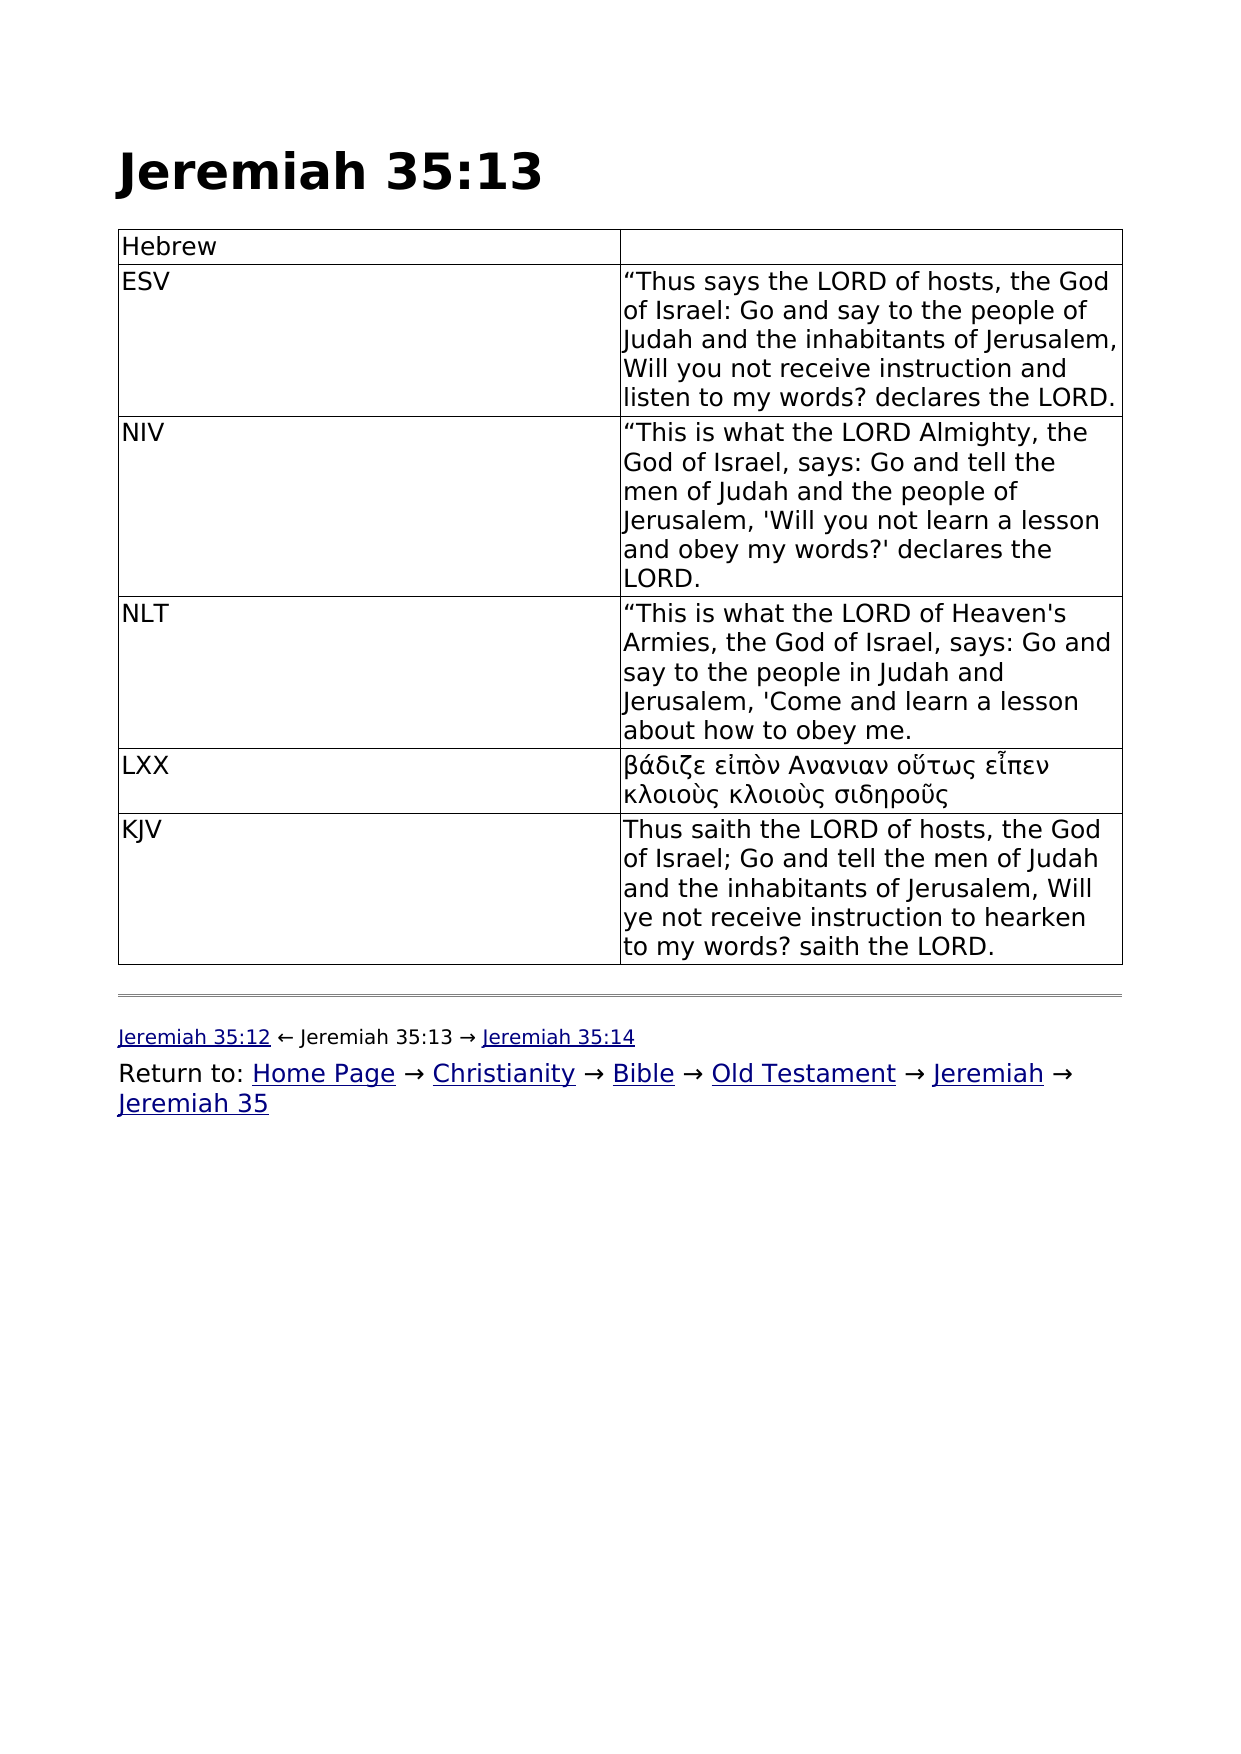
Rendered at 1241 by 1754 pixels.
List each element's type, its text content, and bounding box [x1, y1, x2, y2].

subtitle Jeremiah 35:13 [118, 143, 1122, 201]
table_cell “This is what the LORD of Heaven's Armies, the God of Israel, says: Go and say to the people in Judah and Jerusalem, 'Come and learn a lesson about how to obey me. [621, 597, 1122, 748]
table_header Hebrew [119, 230, 620, 264]
table_header [621, 230, 1122, 264]
table_cell “Thus says the LORD of hosts, the God of Israel: Go and say to the people of Judah and the inhabitants of Jerusalem, Will you not receive instruction and listen to my words? declares the LORD. [621, 265, 1122, 416]
table_cell ESV [119, 265, 620, 416]
table_cell “This is what the LORD Almighty, the God of Israel, says: Go and tell the men of Judah and the people of Jerusalem, 'Will you not learn a lesson and obey my words?' declares the LORD. [621, 417, 1122, 596]
table_cell NLT [119, 597, 620, 748]
table_cell βάδιζε εἰπὸν Ανανιαν οὕτως εἶπεν κλοιοὺς κλοιοὺς σιδηροῦς [621, 749, 1122, 812]
text Jeremiah 35:12 ← Jeremiah 35:13 → Jeremiah 35:14 [118, 1026, 1122, 1059]
text Return to: Home Page → Christianity → Bible → Old Testament → Jeremiah → Jeremiah 35 [118, 1059, 1122, 1118]
table_cell Thus saith the LORD of hosts, the God of Israel; Go and tell the men of Judah and the inhabitants of Jerusalem, Will ye not receive instruction to hearken to my words? saith the LORD. [621, 814, 1122, 964]
table_cell LXX [119, 749, 620, 812]
table_cell KJV [119, 814, 620, 964]
table_cell NIV [119, 417, 620, 596]
